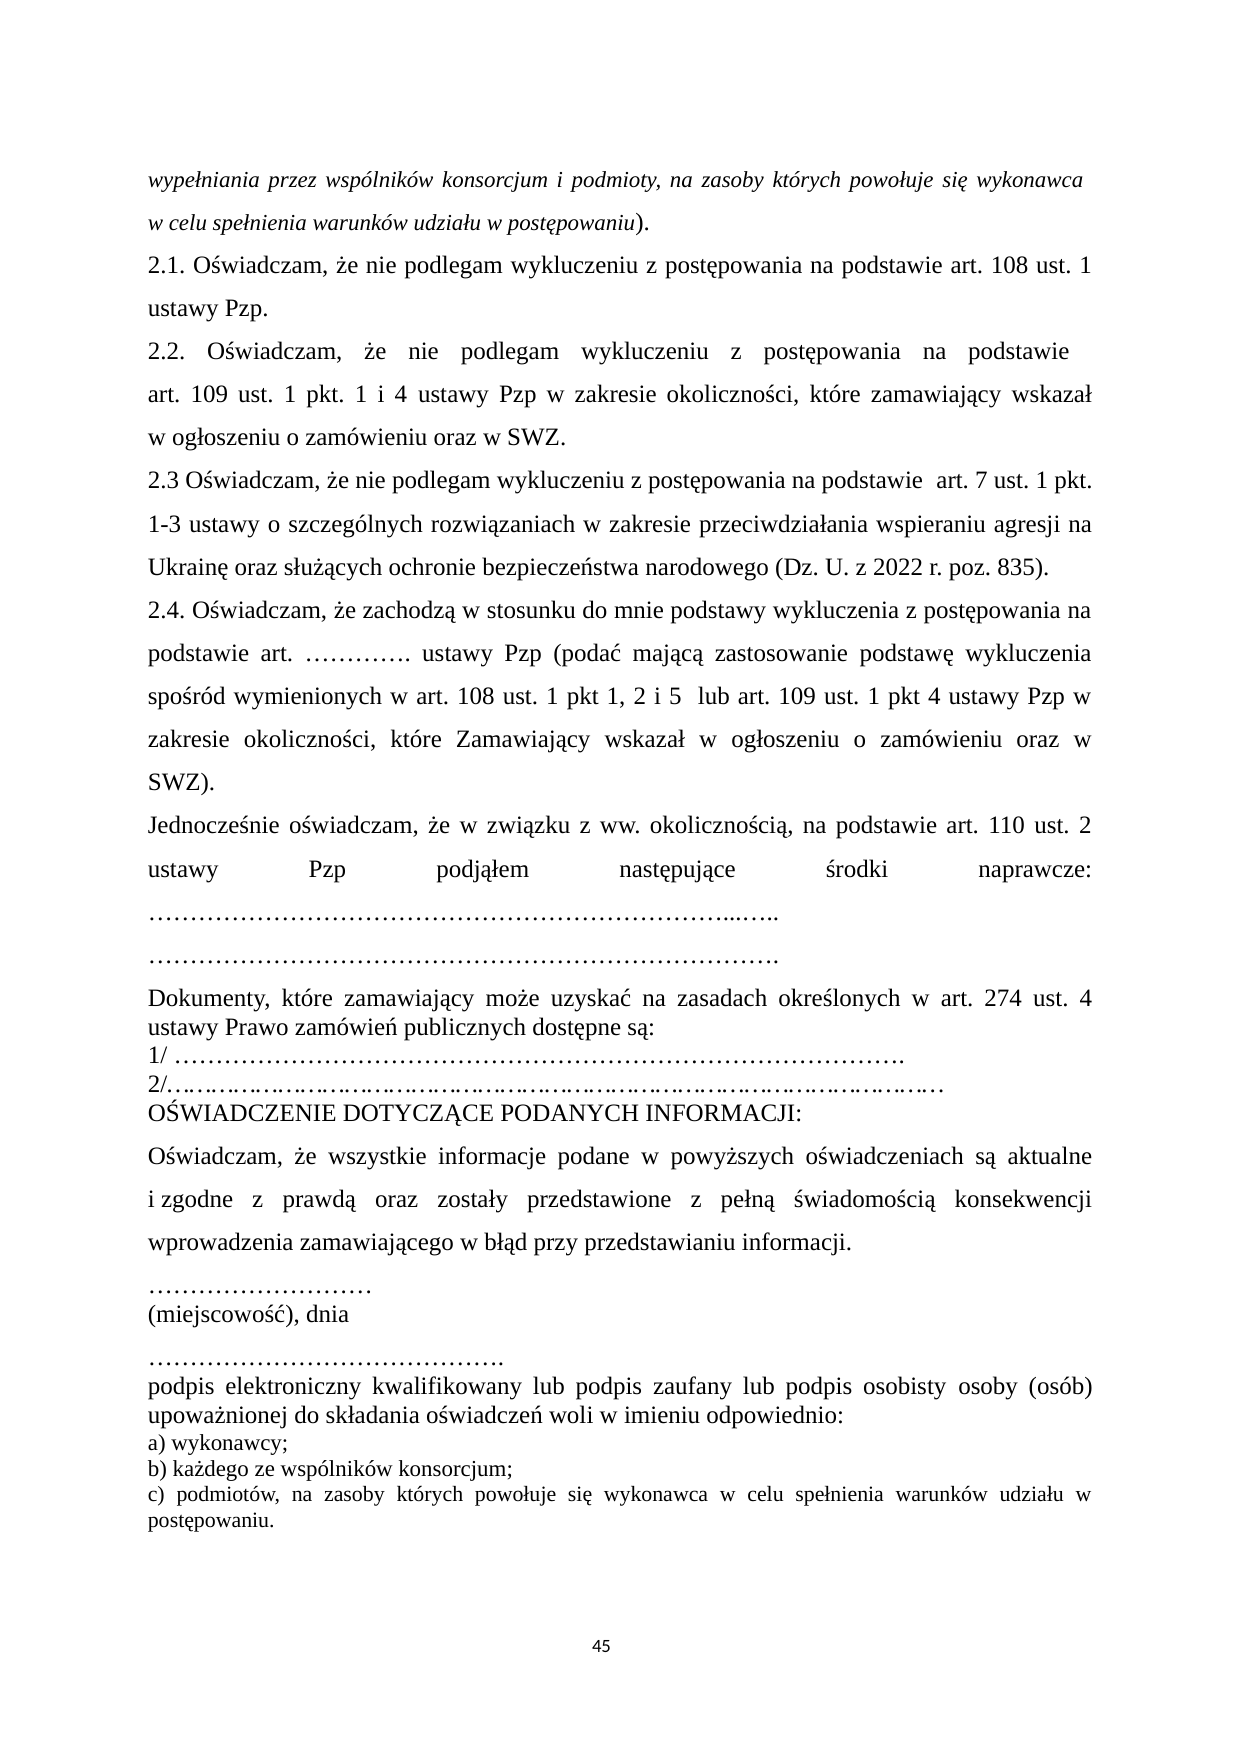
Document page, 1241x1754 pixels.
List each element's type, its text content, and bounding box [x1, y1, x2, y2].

text b) każdego ze wspólników konsorcjum; [148, 1455, 1093, 1481]
text (miejscowość), dnia [148, 1299, 1093, 1328]
text 2/…………………………………………………………………………………………… [148, 1069, 1093, 1098]
text 2.3 Oświadczam, że nie podlegam wykluczeniu z postępowania na podstawie art. 7 ust. 1 pkt. 1-3 ustawy o szczególnych rozwiązaniach w zakresie przeciwdziałania wspieraniu agresji na Ukrainę oraz służących ochronie bezpieczeństwa narodowego (Dz. U. z 2022 r. poz. 835). [148, 466, 1093, 581]
text Jednocześnie oświadczam, że w związku z ww. okolicznością, na podstawie art. 110 ust. 2 ustawy Pzp podjąłem następujące środki naprawcze: ……………………………………………………………...….. [148, 811, 1093, 926]
text 2.2. Oświadczam, że nie podlegam wykluczeniu z postępowania na podstawie art. 109 ust. 1 pkt. 1 i 4 ustawy Pzp w zakresie okoliczności, które zamawiający wskazał w ogłoszeniu o zamówieniu oraz w SWZ. [148, 336, 1093, 451]
text OŚWIADCZENIE DOTYCZĄCE PODANYCH INFORMACJI: [148, 1098, 1093, 1127]
text a) wykonawcy; [148, 1429, 1093, 1455]
text ……………………………………. [148, 1342, 1093, 1371]
text 2.1. Oświadczam, że nie podlegam wykluczeniu z postępowania na podstawie art. 108 ust. 1 ustawy Pzp. [148, 250, 1093, 322]
text …………………………………………………………………. [148, 940, 1093, 969]
text 2.4. Oświadczam, że zachodzą w stosunku do mnie podstawy wykluczenia z postępowania na podstawie art. …………. ustawy Pzp (podać mającą zastosowanie podstawę wykluczenia spośród wymienionych w art. 108 ust. 1 pkt 1, 2 i 5 lub art. 109 ust. 1 pkt 4 ustawy Pzp w zakresie okoliczności, które Zamawiający wskazał w ogłoszeniu o zamówieniu oraz w SWZ). [148, 595, 1093, 796]
text Oświadczam, że wszystkie informacje podane w powyższych oświadczeniach są aktualne i zgodne z prawdą oraz zostały przedstawione z pełną świadomością konsekwencji wprowadzenia zamawiającego w błąd przy przedstawianiu informacji. [148, 1141, 1093, 1256]
text wypełniania przez wspólników konsorcjum i podmioty, na zasoby których powołuje się wykonawca w celu spełnienia warunków udziału w postępowaniu). [148, 166, 1093, 236]
text podpis elektroniczny kwalifikowany lub podpis zaufany lub podpis osobisty osoby (osób) upoważnionej do składania oświadczeń woli w imieniu odpowiednio: [148, 1371, 1093, 1429]
text c) podmiotów, na zasoby których powołuje się wykonawca w celu spełnienia warunków udziału w postępowaniu. [148, 1481, 1093, 1532]
text ……………………… [148, 1271, 1093, 1299]
text 1/ ……………………………………………………………………………. [148, 1041, 1093, 1069]
text Dokumenty, które zamawiający może uzyskać na zasadach określonych w art. 274 ust. 4 ustawy Prawo zamówień publicznych dostępne są: [148, 983, 1093, 1041]
